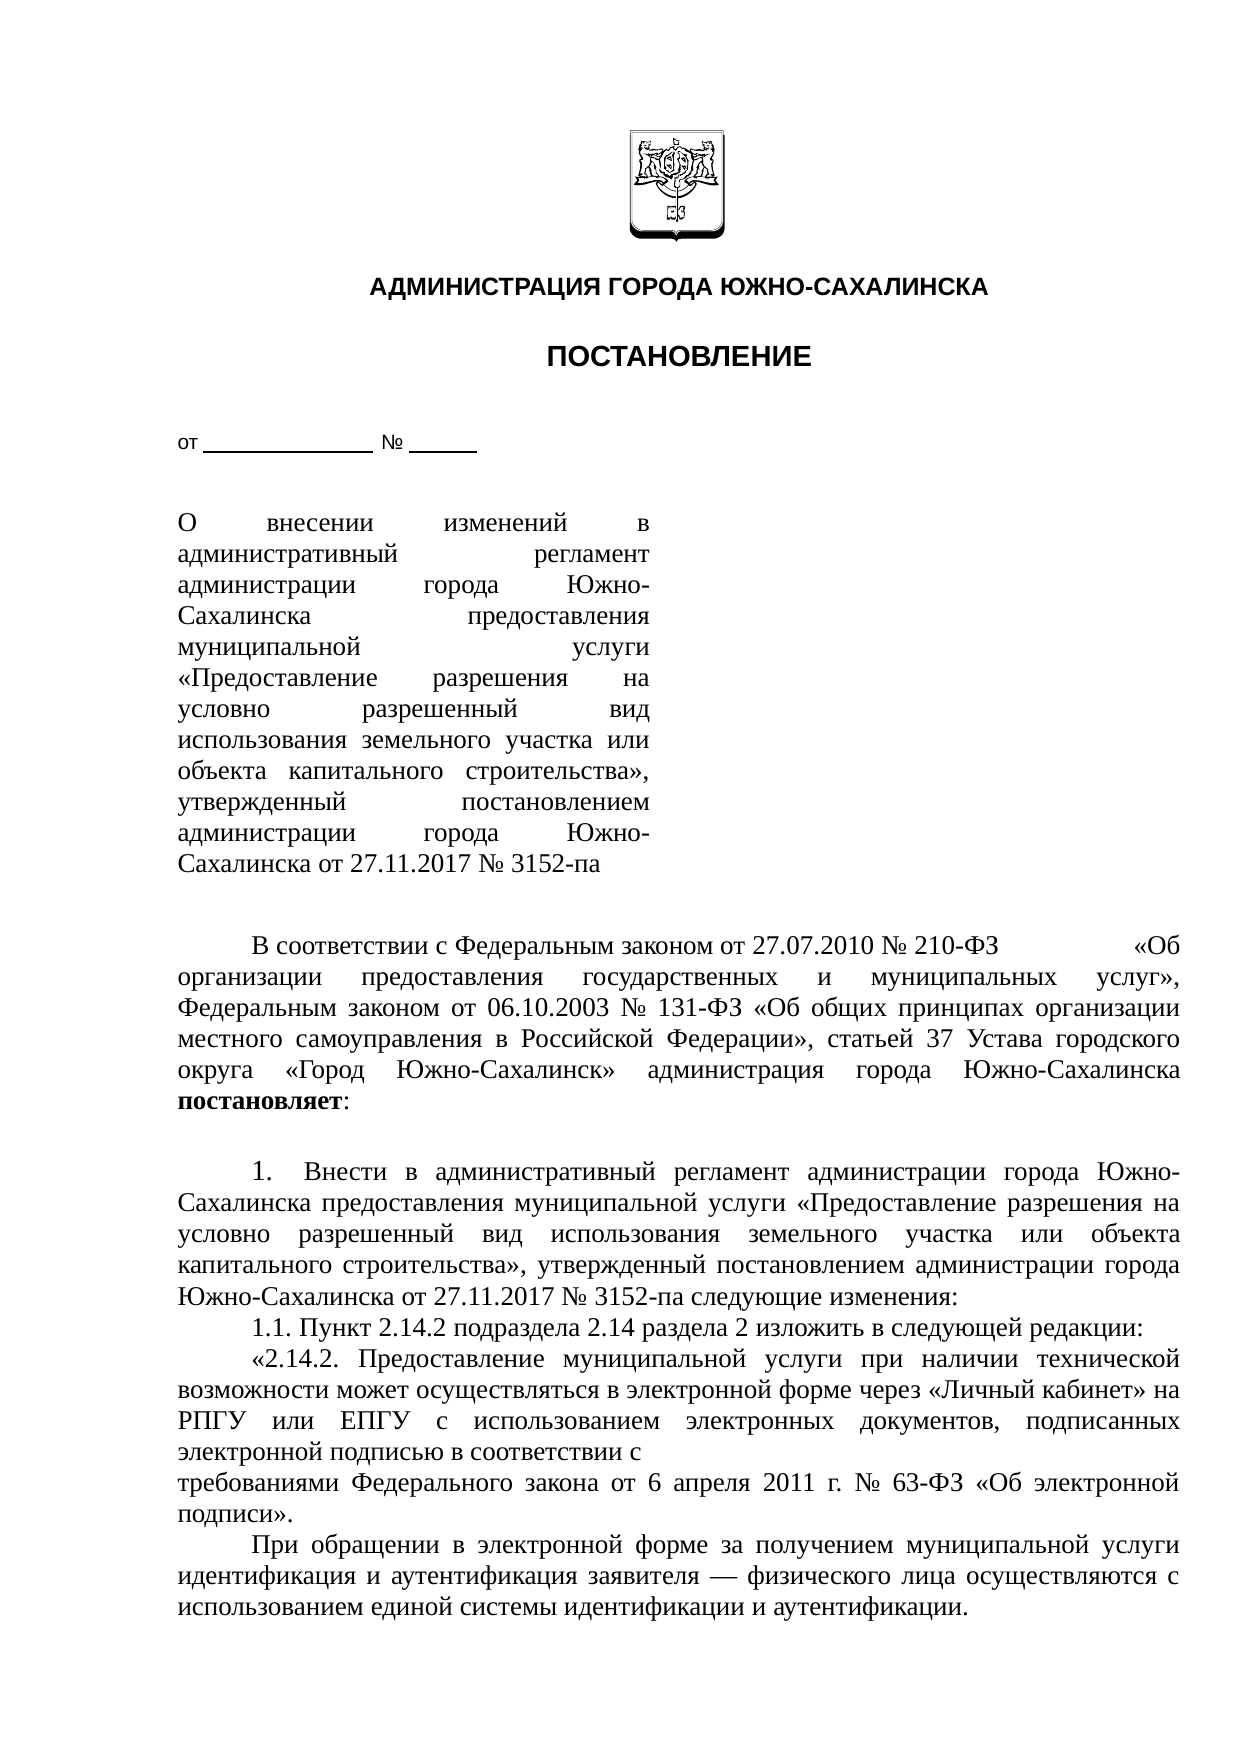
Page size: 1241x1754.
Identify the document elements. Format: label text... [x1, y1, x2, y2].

text 1.1. Пункт 2.14.2 подраздела 2.14 раздела 2 изложить в следующей редакции: [177, 1311, 1181, 1342]
list Внести в административный регламент администрации города Южно-Сахалинска предоставления муниципальной услуги «Предоставление разрешения на условно разрешенный вид использования земельного участка или объекта капитального строительства», утвержденный постановлением администрации города Южно-Сахалинска от 27.11.2017 № 3152-па следующие изменения: [177, 1153, 1181, 1311]
text АДМИНИСТРАЦИЯ ГОРОДА ЮЖНО-САХАЛИНСКА [177, 272, 1181, 301]
text О внесении изменений в административный регламент администрации города Южно-Сахалинска предоставления муниципальной услуги «Предоставление разрешения на условно разрешенный вид использования земельного участка или объекта капитального строительства», утвержденный постановлением администрации города Южно-Сахалинска от 27.11.2017 № 3152-па [177, 506, 650, 879]
text В соответствии с Федеральным законом от 27.07.2010 № 210-ФЗ «Об организации предоставления государственных и муниципальных услуг», Федеральным законом от 06.10.2003 № 131-ФЗ «Об общих принципах организации местного самоуправления в Российской Федерации», статьей 37 Устава городского округа «Город Южно-Сахалинск» администрация города Южно-Сахалинска постановляет: [177, 929, 1181, 1115]
text ПОСТАНОВЛЕНИЕ [177, 339, 1181, 372]
text При обращении в электронной форме за получением муниципальной услуги идентификация и аутентификация заявителя — физического лица осуществляются с использованием единой системы идентификации и аутентификации. [177, 1528, 1181, 1621]
text «2.14.2. Предоставление муниципальной услуги при наличии технической возможности может осуществляться в электронной форме через «Личный кабинет» на РПГУ или ЕПГУ с использованием электронных документов, подписанных электронной подписью в соответствии с [177, 1342, 1181, 1466]
text от № [177, 423, 1181, 456]
text требованиями Федерального закона от 6 апреля 2011 г. № 63-ФЗ «Об электронной подписи». [177, 1466, 1181, 1528]
